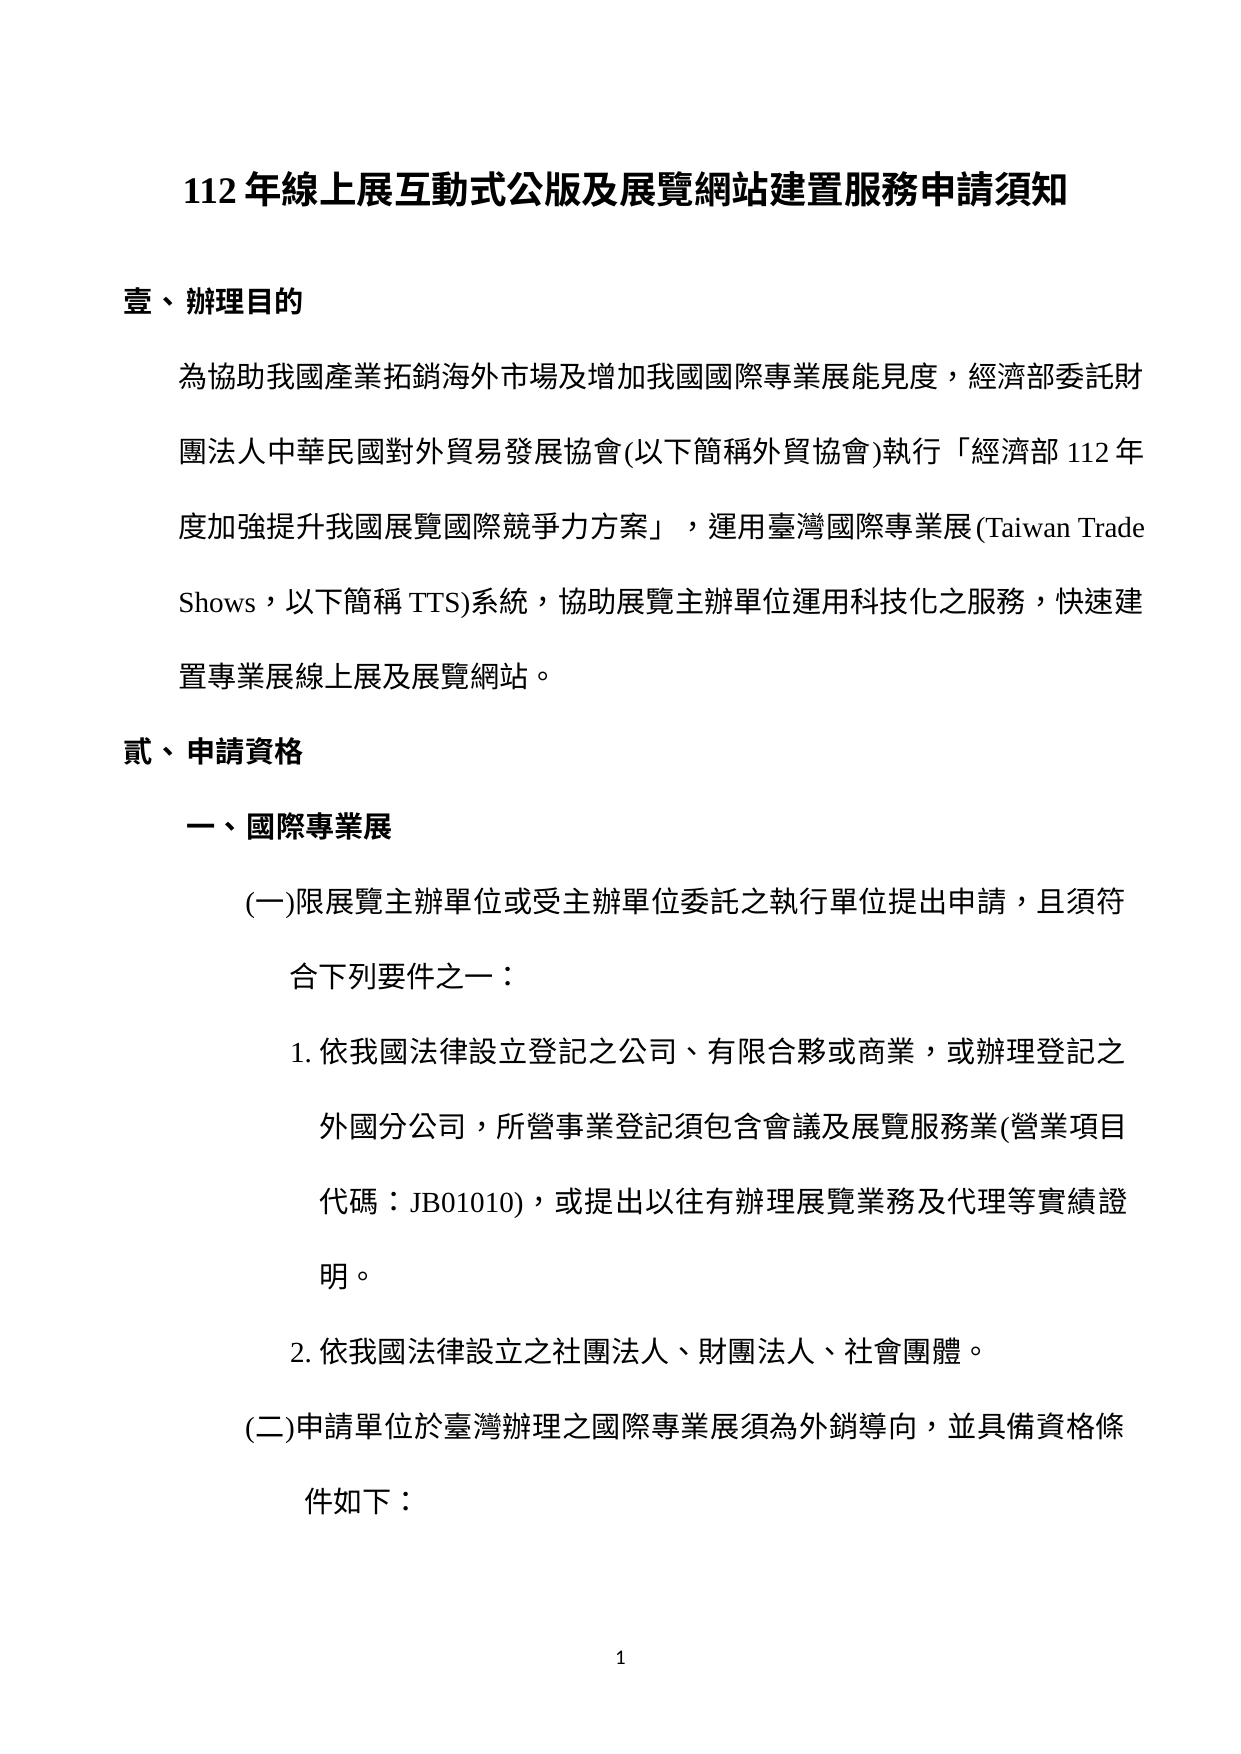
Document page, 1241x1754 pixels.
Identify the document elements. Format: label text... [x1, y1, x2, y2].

text 112年線上展互動式公版及展覽網站建置服務申請須知 [124, 150, 1128, 225]
subtitle (一)限展覽主辦單位或受主辦單位委託之執行單位提出申請，且須符合下列要件之一： [245, 862, 1128, 1012]
subtitle (二)申請單位於臺灣辦理之國際專業展須為外銷導向，並具備資格條件如下： [245, 1387, 1128, 1537]
subtitle 依我國法律設立之社團法人、財團法人、社會團體。 [290, 1312, 1128, 1387]
subtitle 申請資格 [124, 712, 1128, 787]
subtitle 依我國法律設立登記之公司、有限合夥或商業，或辦理登記之外國分公司，所營事業登記須包含會議及展覽服務業(營業項目代碼：JB01010)，或提出以往有辦理展覽業務及代理等實績證明。 [290, 1012, 1128, 1312]
list 為協助我國產業拓銷海外市場及增加我國國際專業展能見度，經濟部委託財團法人中華民國對外貿易發展協會(以下簡稱外貿協會)執行「經濟部112年度加強提升我國展覽國際競爭力方案」，運用臺灣國際專業展(Taiwan Trade Shows，以下簡稱TTS)系統，協助展覽主辦單位運用科技化之服務，快速建置專業展線上展及展覽網站。 [178, 337, 1145, 712]
subtitle 國際專業展 [186, 787, 1128, 862]
subtitle 辦理目的 [124, 262, 1128, 337]
